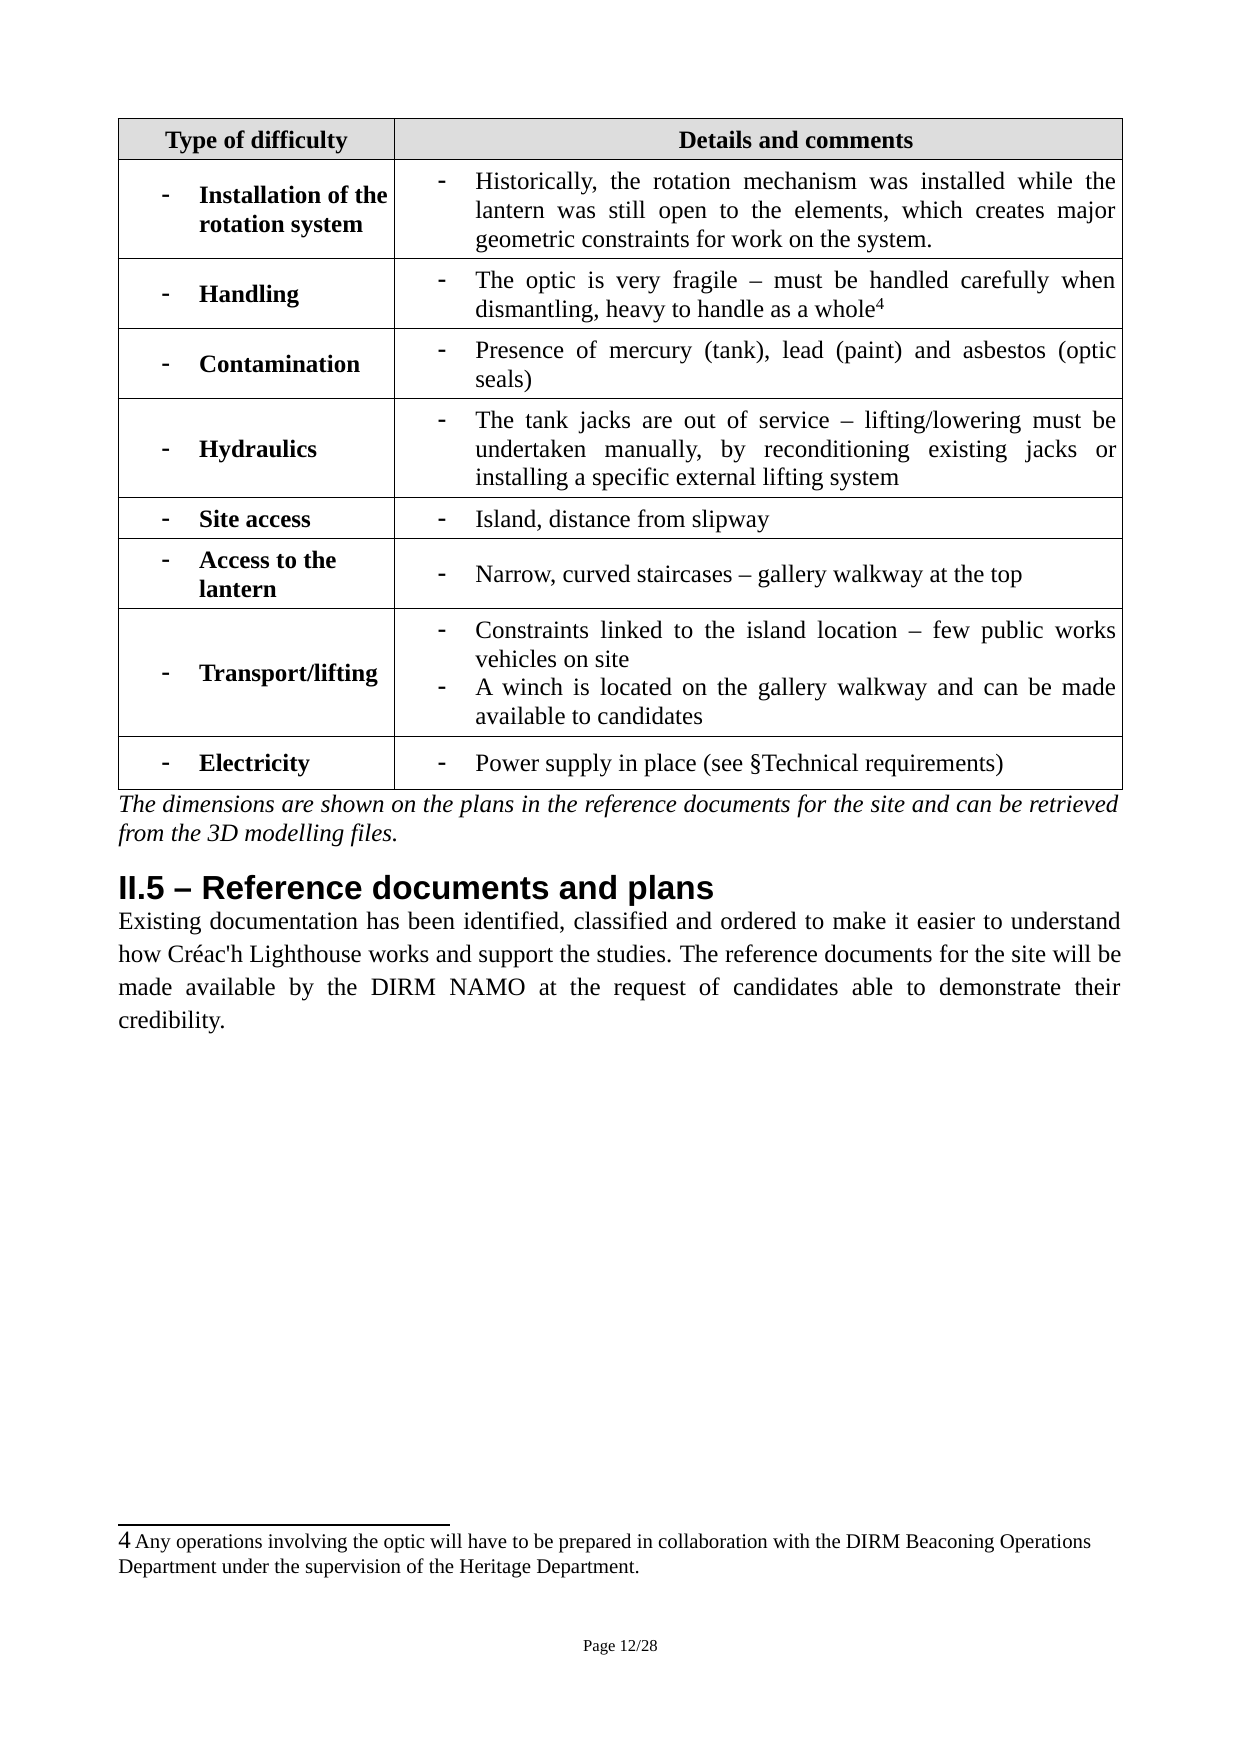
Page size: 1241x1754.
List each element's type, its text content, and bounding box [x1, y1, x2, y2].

subtitle II.5 – Reference documents and plans [118, 868, 1122, 906]
table_cell Installation of the rotation system [119, 160, 394, 258]
table_cell The optic is very fragile – must be handled carefully when dismantling, heavy to handle as a whole [395, 259, 1122, 328]
text Existing documentation has been identified, classified and ordered to make it easier to understand how Créac'h Lighthouse works and support the studies. The reference documents for the site will be made available by the DIRM NAMO at the request of candidates able to demonstrate their credibility. [118, 906, 1122, 1034]
table_cell Hydraulics [119, 399, 394, 497]
table_cell Transport/lifting [119, 609, 394, 736]
table_cell The tank jacks are out of service – lifting/lowering must be undertaken manually, by reconditioning existing jacks or installing a specific external lifting system [395, 399, 1122, 497]
text The dimensions are shown on the plans in the reference documents for the site and can be retrieved from the 3D modelling files. [118, 790, 1122, 847]
table_cell Historically, the rotation mechanism was installed while the lantern was still open to the elements, which creates major geometric constraints for work on the system. [395, 160, 1122, 258]
table_cell Island, distance from slipway [395, 498, 1122, 538]
table_cell Contamination [119, 329, 394, 398]
table_cell Electricity [119, 737, 394, 788]
table_header Details and comments [395, 119, 1122, 159]
table_cell Handling [119, 259, 394, 328]
table_header Type of difficulty [119, 119, 394, 159]
table_cell Narrow, curved staircases – gallery walkway at the top [395, 539, 1122, 608]
table_cell Power supply in place (see §Technical requirements) [395, 737, 1122, 788]
table_cell Constraints linked to the island location – few public works vehicles on site A winch is located on the gallery walkway and can be made available to candidates [395, 609, 1122, 736]
table_cell Access to the lantern [119, 539, 394, 608]
table_cell Site access [119, 498, 394, 538]
table_cell Presence of mercury (tank), lead (paint) and asbestos (optic seals) [395, 329, 1122, 398]
